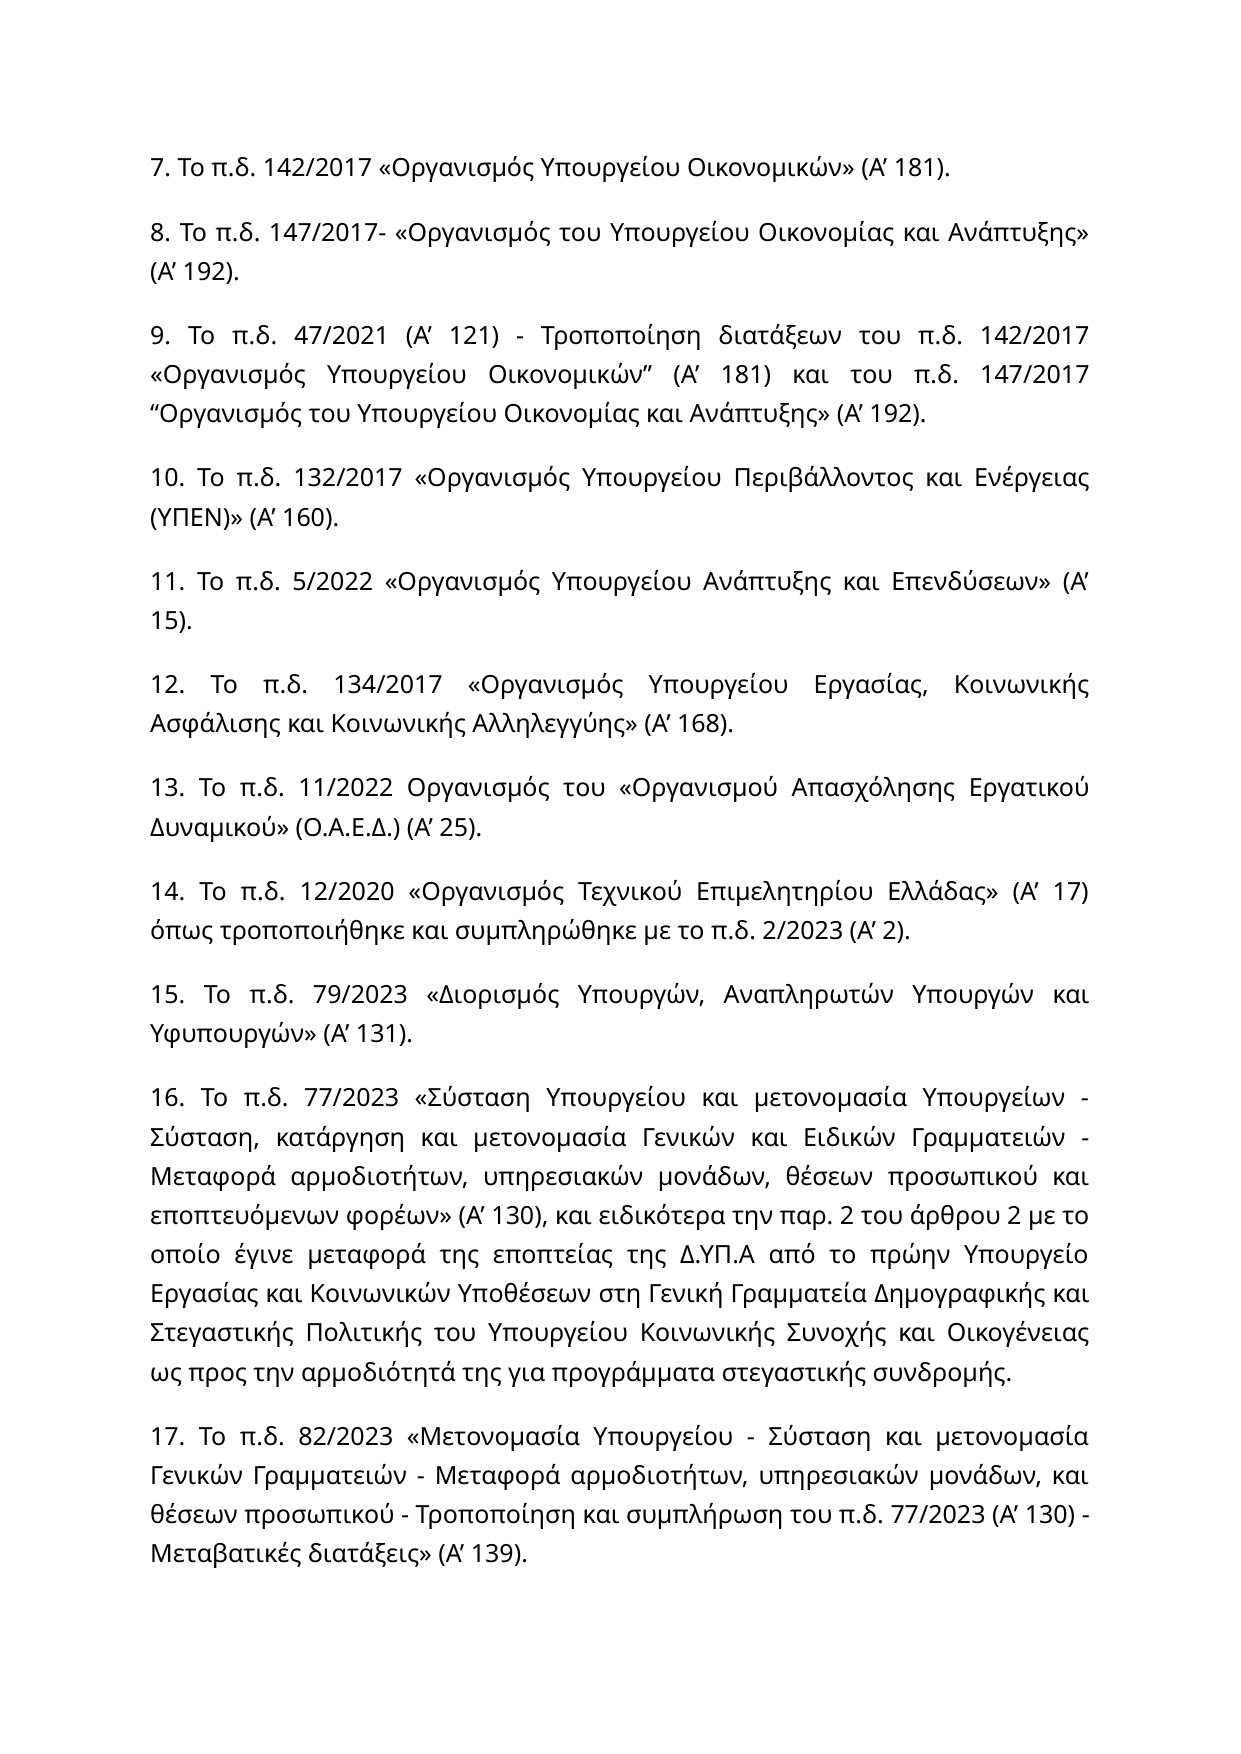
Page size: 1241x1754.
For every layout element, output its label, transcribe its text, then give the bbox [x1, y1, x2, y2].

text 15. Το π.δ. 79/2023 «Διορισμός Υπουργών, Αναπληρωτών Υπουργών και Υφυπουργών» (Α’ 131). [150, 977, 1090, 1050]
text 9. Το π.δ. 47/2021 (Α’ 121) - Τροποποίηση διατάξεων του π.δ. 142/2017 «Οργανισμός Υπουργείου Οικονομικών” (Α’ 181) και του π.δ. 147/2017 “Οργανισμός του Υπουργείου Οικονομίας και Ανάπτυξης» (Α’ 192). [150, 317, 1090, 430]
text 7. Το π.δ. 142/2017 «Οργανισμός Υπουργείου Οικονομικών» (Α’ 181). [150, 150, 1090, 184]
text 13. Το π.δ. 11/2022 Οργανισμός του «Οργανισμού Απασχόλησης Εργατικού Δυναμικού» (Ο.Α.Ε.Δ.) (Α’ 25). [150, 770, 1090, 843]
text 11. Το π.δ. 5/2022 «Οργανισμός Υπουργείου Ανάπτυξης και Επενδύσεων» (Α’ 15). [150, 563, 1090, 637]
text 14. Το π.δ. 12/2020 «Οργανισμός Τεχνικού Επιμελητηρίου Ελλάδας» (Α’ 17) όπως τροποποιήθηκε και συμπληρώθηκε με το π.δ. 2/2023 (Α’ 2). [150, 873, 1090, 947]
text 10. Το π.δ. 132/2017 «Οργανισμός Υπουργείου Περιβάλλοντος και Ενέργειας (ΥΠΕΝ)» (Α’ 160). [150, 460, 1090, 533]
text 16. Το π.δ. 77/2023 «Σύσταση Υπουργείου και μετονομασία Υπουργείων - Σύσταση, κατάργηση και μετονομασία Γενικών και Ειδικών Γραμματειών - Μεταφορά αρμοδιοτήτων, υπηρεσιακών μονάδων, θέσεων προσωπικού και εποπτευόμενων φορέων» (Α’ 130), και ειδικότερα την παρ. 2 του άρθρου 2 με το οποίο έγινε μεταφορά της εποπτείας της Δ.ΥΠ.Α από το πρώην Υπουργείο Εργασίας και Κοινωνικών Υποθέσεων στη Γενική Γραμματεία Δημογραφικής και Στεγαστικής Πολιτικής του Υπουργείου Κοινωνικής Συνοχής και Οικογένειας ως προς την αρμοδιότητά της για προγράμματα στεγαστικής συνδρομής. [150, 1080, 1090, 1388]
text 8. Το π.δ. 147/2017- «Οργανισμός του Υπουργείου Οικονομίας και Ανάπτυξης» (Α’ 192). [150, 214, 1090, 287]
text 17. Το π.δ. 82/2023 «Μετονομασία Υπουργείου - Σύσταση και μετονομασία Γενικών Γραμματειών - Μεταφορά αρμοδιοτήτων, υπηρεσιακών μονάδων, και θέσεων προσωπικού - Τροποποίηση και συμπλήρωση του π.δ. 77/2023 (Α’ 130) - Μεταβατικές διατάξεις» (Α’ 139). [150, 1418, 1090, 1570]
text 12. Το π.δ. 134/2017 «Οργανισμός Υπουργείου Εργασίας, Κοινωνικής Ασφάλισης και Κοινωνικής Αλληλεγγύης» (Α’ 168). [150, 667, 1090, 740]
